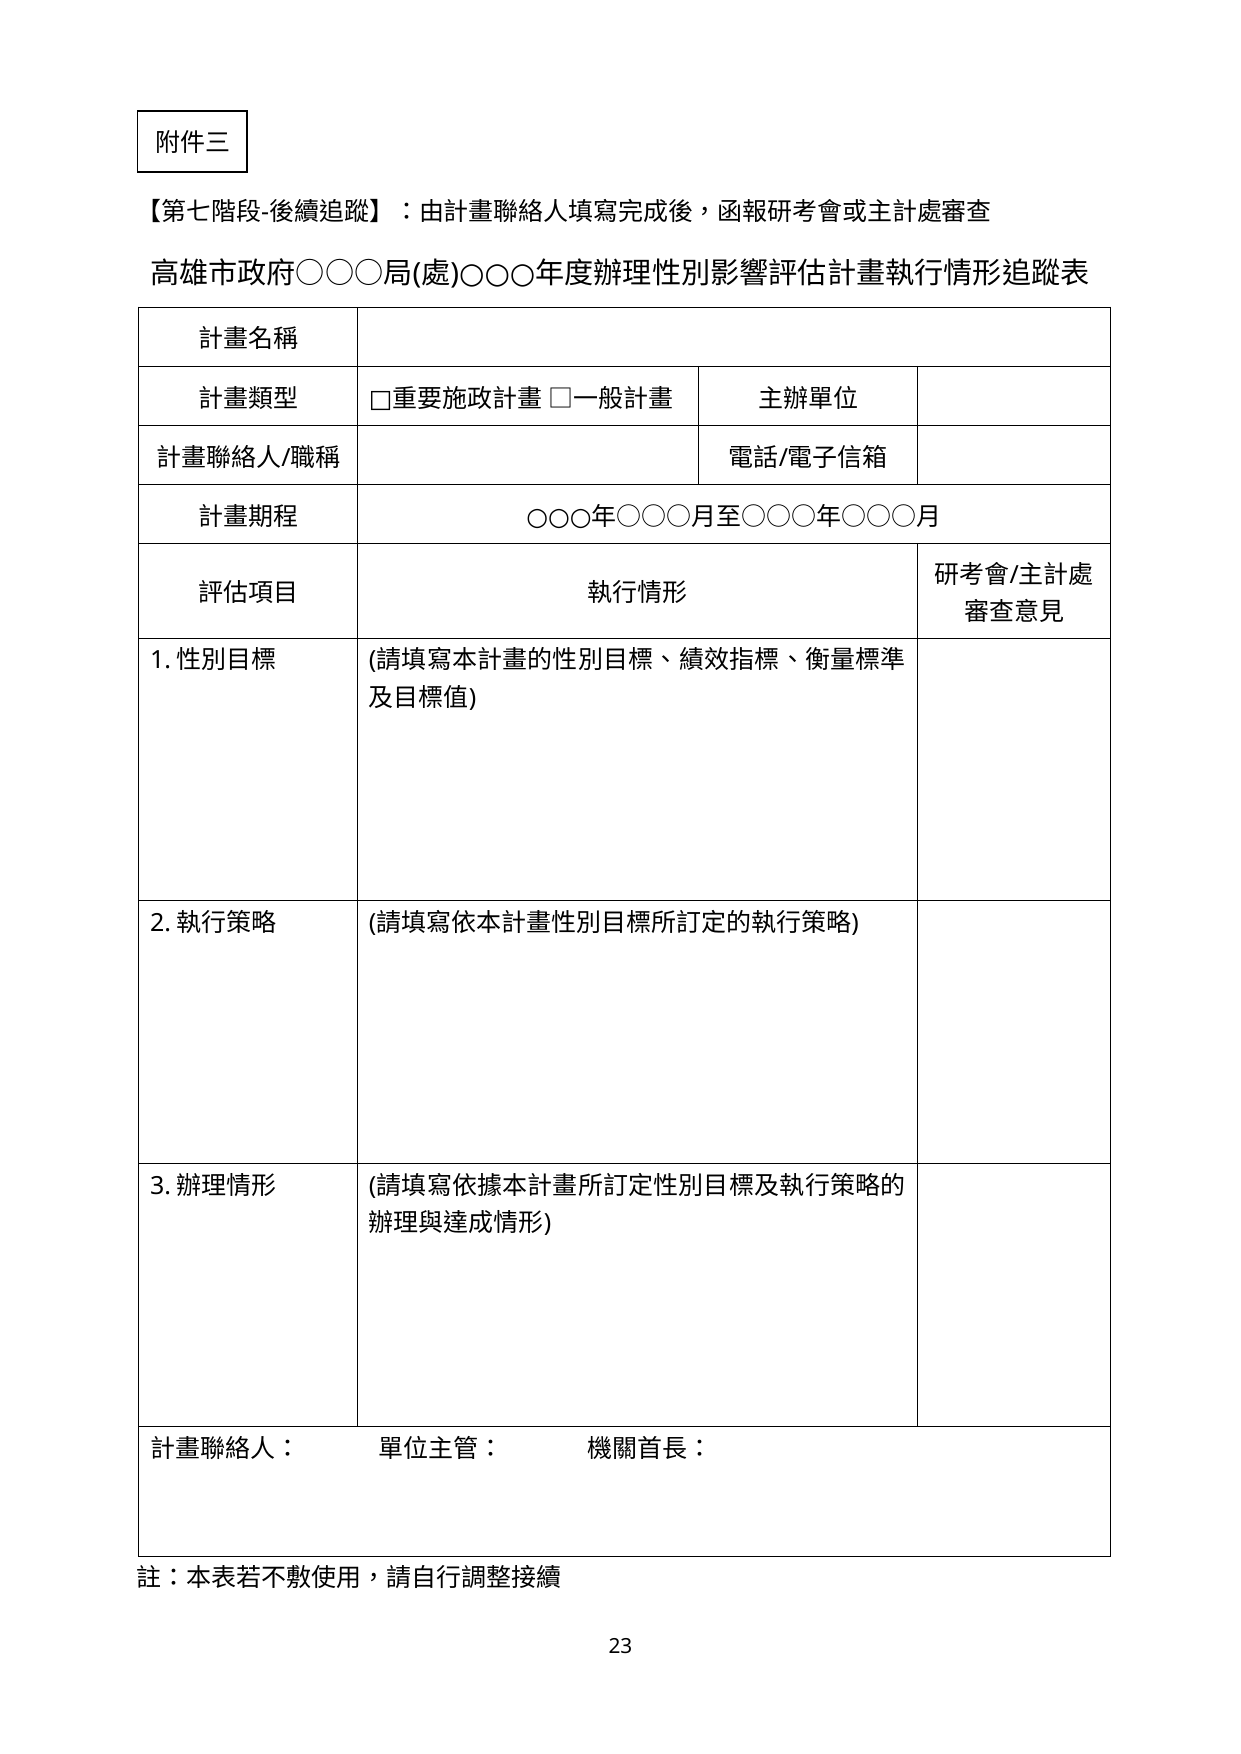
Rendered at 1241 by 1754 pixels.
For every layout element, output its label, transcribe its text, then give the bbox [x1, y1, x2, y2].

table_cell 主辦單位 [699, 367, 917, 425]
table_cell 計畫聯絡人/職稱 [139, 426, 357, 484]
table_cell 性別目標 [139, 639, 357, 900]
table_cell [918, 901, 1110, 1163]
table_cell 計畫聯絡人： 單位主管： 機關首長： [139, 1427, 1110, 1556]
table_cell [358, 426, 698, 484]
table_cell 計畫類型 [139, 367, 357, 425]
text 【第七階段-後續追蹤】：由計畫聯絡人填寫完成後，函報研考會或主計處審查 [136, 190, 1104, 227]
table_cell [918, 426, 1110, 484]
table_cell 執行策略 [139, 901, 357, 1163]
table_cell (請填寫本計畫的性別目標、績效指標、衡量標準及目標值) [358, 639, 917, 900]
text 附件三 [153, 118, 232, 160]
table_cell (請填寫依本計畫性別目標所訂定的執行策略) [358, 901, 917, 1163]
table_cell 計畫期程 [139, 485, 357, 543]
table_cell (請填寫依據本計畫所訂定性別目標及執行策略的辦理與達成情形) [358, 1164, 917, 1426]
table_cell 執行情形 [358, 544, 917, 637]
table_cell 辦理情形 [139, 1164, 357, 1426]
table_cell 研考會/主計處審查意見 [918, 544, 1110, 637]
text 高雄市政府○○○局(處)○○○年度辦理性別影響評估計畫執行情形追蹤表 [135, 240, 1104, 294]
table_cell ○○○年○○○月至○○○年○○○月 [358, 485, 1110, 543]
table_cell [918, 639, 1110, 900]
table_header [358, 308, 1110, 366]
table_header 計畫名稱 [139, 308, 357, 366]
table_cell [918, 1164, 1110, 1426]
table_cell 電話/電子信箱 [699, 426, 917, 484]
table_cell 評估項目 [139, 544, 357, 637]
text 註：本表若不敷使用，請自行調整接續 [136, 1557, 1104, 1593]
table_cell [918, 367, 1110, 425]
table_cell □重要施政計畫 □一般計畫 [358, 367, 698, 425]
